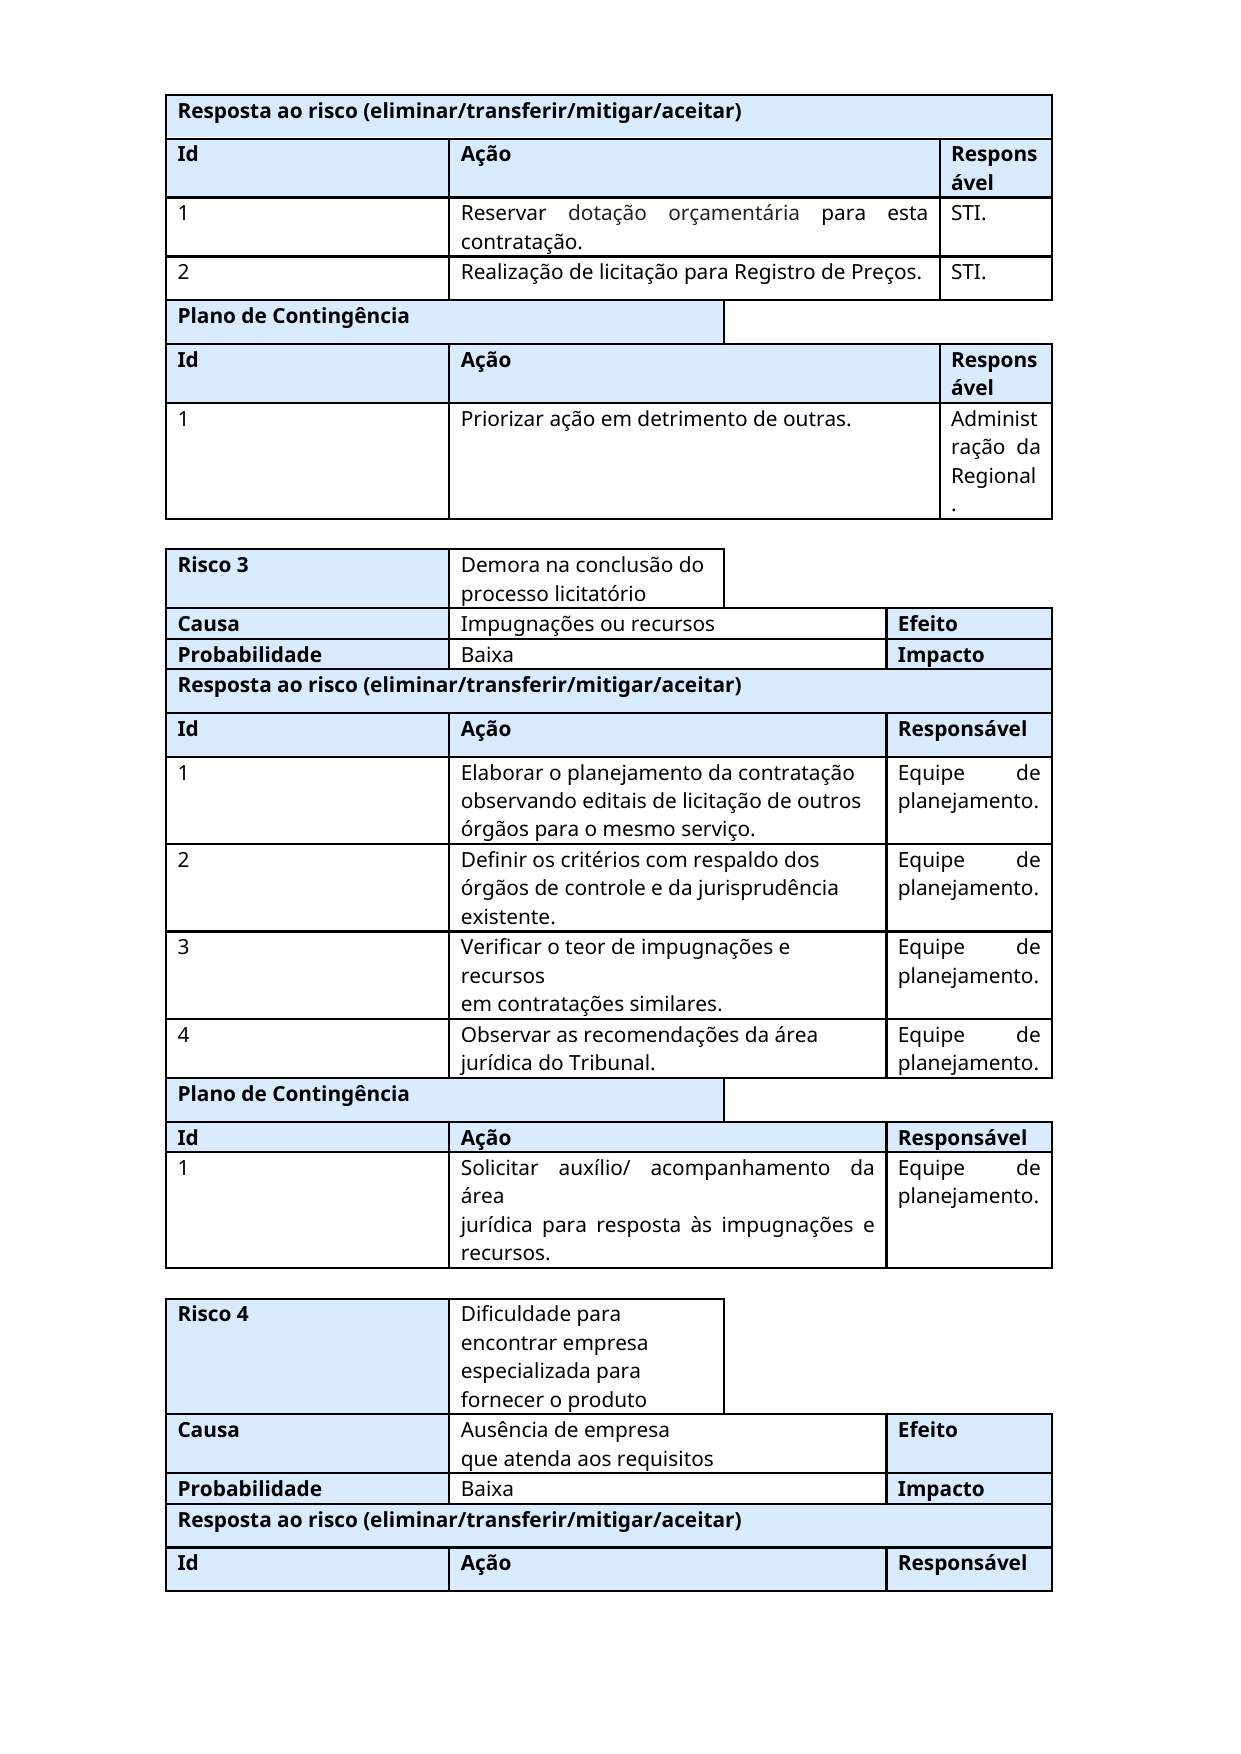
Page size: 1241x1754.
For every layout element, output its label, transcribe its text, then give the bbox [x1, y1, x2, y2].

table_cell Responsável [888, 714, 1051, 756]
table_cell Resposta ao risco (eliminar/transferir/mitigar/aceitar) [167, 1505, 1051, 1546]
table_cell Efeito [888, 609, 1051, 638]
table_cell Equipe de planejamento. [888, 1153, 1051, 1267]
table_header Risco 3 [167, 550, 448, 607]
table_cell Responsável [888, 1123, 1051, 1151]
table_cell Efeito [888, 1415, 1051, 1472]
table_cell Baixa [450, 1474, 885, 1503]
table_cell Resposta ao risco (eliminar/transferir/mitigar/aceitar) [167, 96, 1051, 137]
table_cell Reservar dotação orçamentária para esta contratação. [450, 199, 939, 255]
table_cell Administração da Regional. [941, 404, 1051, 518]
table_cell Id [167, 714, 448, 756]
table_cell Impugnações ou recursos [450, 609, 885, 638]
table_cell Causa [167, 609, 448, 638]
table_cell 4 [167, 1020, 448, 1077]
table_cell Ação [450, 1549, 885, 1590]
table_header Risco 4 [167, 1300, 448, 1413]
table_header Dificuldade para encontrar empresa especializada para fornecer o produto [450, 1300, 723, 1413]
table_cell Equipe de planejamento. [888, 758, 1051, 843]
table_cell Id [167, 345, 448, 402]
table_cell Equipe de planejamento. [888, 845, 1051, 930]
table_cell Probabilidade [167, 640, 448, 668]
table_cell Impacto [888, 640, 1051, 668]
table_cell Observar as recomendações da área jurídica do Tribunal. [450, 1020, 885, 1077]
table_cell 2 [167, 845, 448, 930]
table_cell Probabilidade [167, 1474, 448, 1503]
table_cell STI. [941, 258, 1051, 299]
table_cell Baixa [450, 640, 885, 668]
table_cell Ação [450, 345, 939, 402]
table_cell 1 [167, 758, 448, 843]
table_cell Responsável [941, 345, 1051, 402]
table_cell Solicitar auxílio/ acompanhamento da área jurídica para resposta às impugnações e recursos. [450, 1153, 885, 1267]
table_cell Id [167, 140, 448, 196]
table_cell Elaborar o planejamento da contratação observando editais de licitação de outros órgãos para o mesmo serviço. [450, 758, 885, 843]
table_cell Causa [167, 1415, 448, 1472]
table_cell Ação [450, 1123, 885, 1151]
table_cell Responsável [941, 140, 1051, 196]
table_cell 1 [167, 199, 448, 255]
table_cell 1 [167, 1153, 448, 1267]
table_cell STI. [941, 199, 1051, 255]
table_cell Equipe de planejamento. [888, 1020, 1051, 1077]
table_cell 3 [167, 933, 448, 1018]
table_cell Definir os critérios com respaldo dos órgãos de controle e da jurisprudência existente. [450, 845, 885, 930]
table_cell Realização de licitação para Registro de Preços. [450, 258, 939, 299]
table_cell Id [167, 1123, 448, 1151]
table_cell 1 [167, 404, 448, 518]
table_cell Ação [450, 714, 885, 756]
table_cell Verificar o teor de impugnações e recursos em contratações similares. [450, 933, 885, 1018]
table_cell Id [167, 1549, 448, 1590]
table_cell Equipe de planejamento. [888, 933, 1051, 1018]
table_cell 2 [167, 258, 448, 299]
table_cell Plano de Contingência [167, 1079, 723, 1121]
table_header Demora na conclusão do processo licitatório [450, 550, 723, 607]
table_cell Impacto [888, 1474, 1051, 1503]
table_cell Ausência de empresa que atenda aos requisitos [450, 1415, 885, 1472]
table_cell Ação [450, 140, 939, 196]
table_cell Plano de Contingência [167, 301, 723, 343]
table_cell Responsável [888, 1549, 1051, 1590]
table_cell Resposta ao risco (eliminar/transferir/mitigar/aceitar) [167, 670, 1051, 712]
table_cell Priorizar ação em detrimento de outras. [450, 404, 939, 518]
